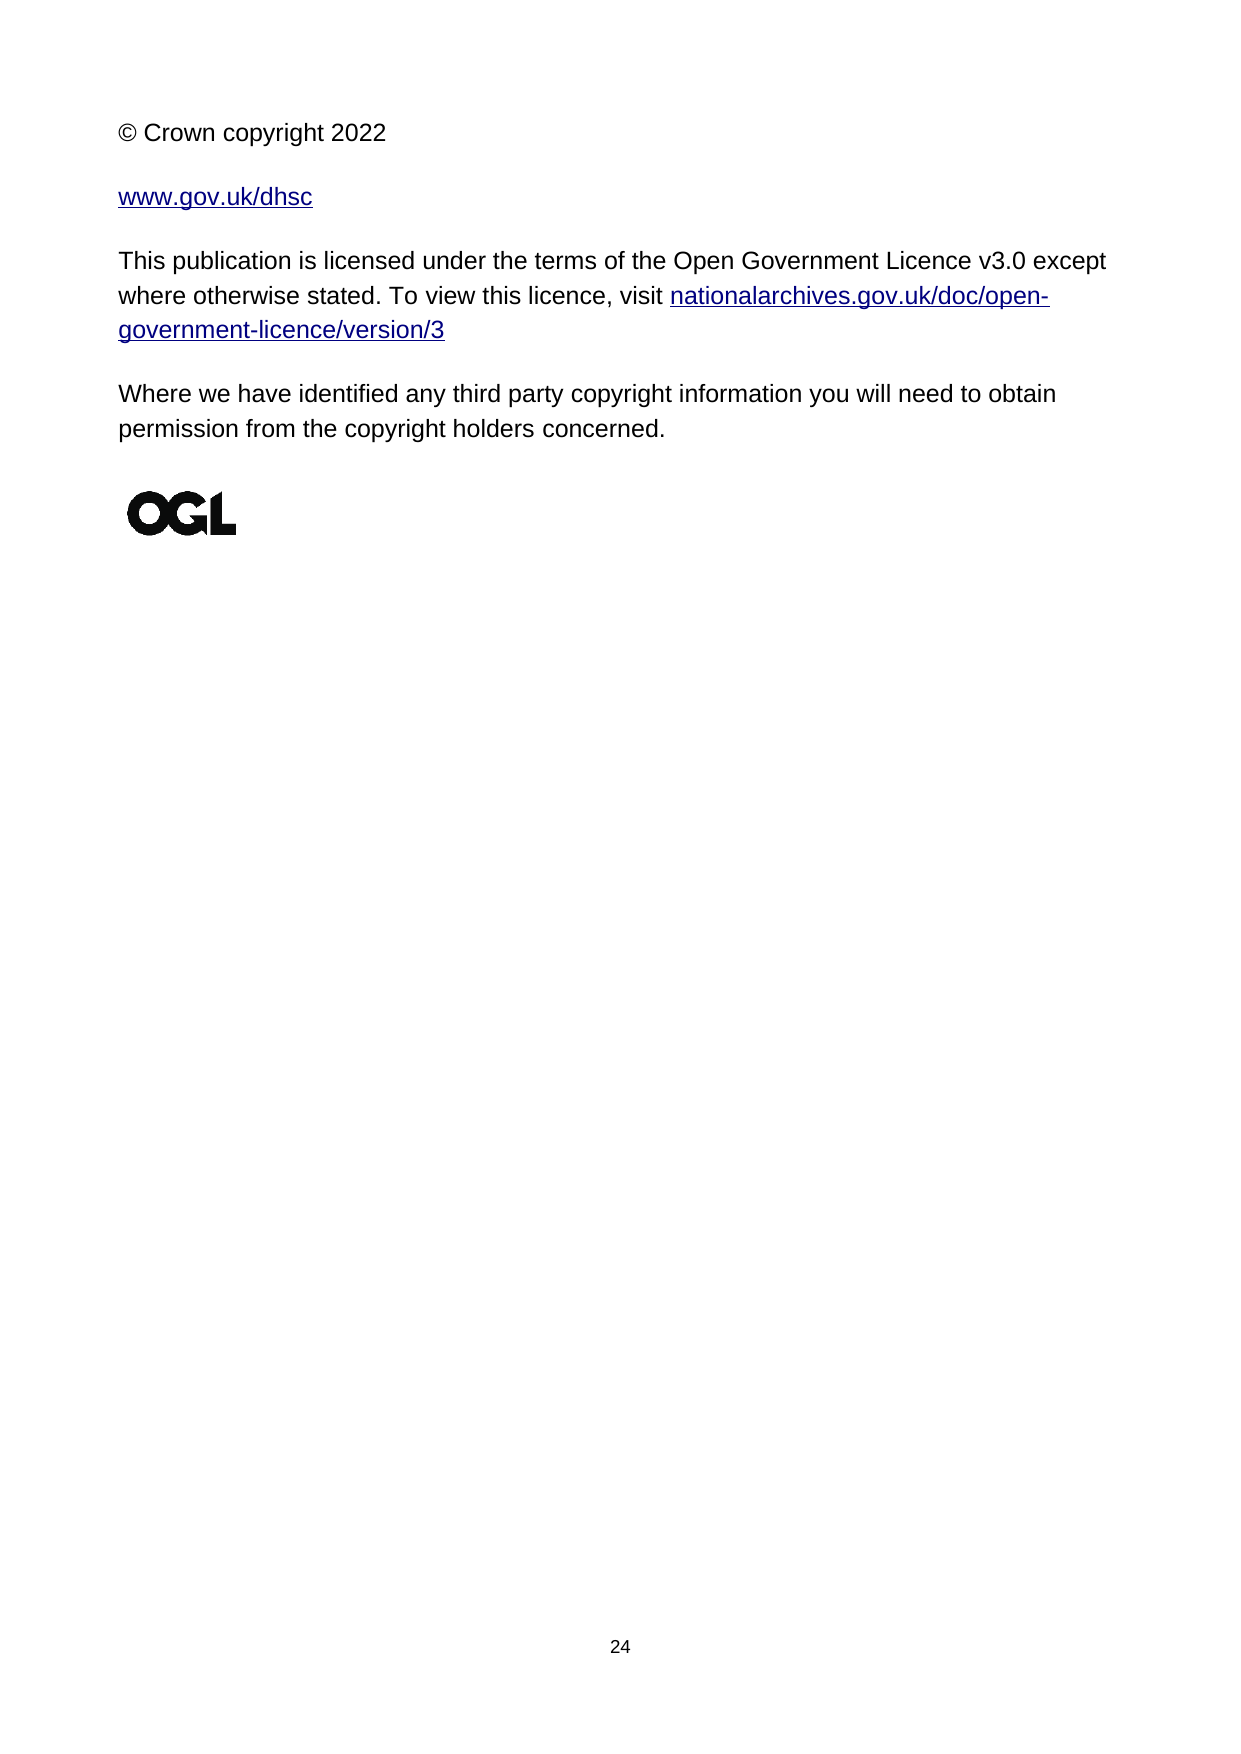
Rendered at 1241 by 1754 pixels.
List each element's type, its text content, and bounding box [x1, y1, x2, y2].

text www.gov.uk/dhsc [118, 182, 1122, 211]
text © Crown copyright 2022 [118, 118, 1122, 147]
text Where we have identified any third party copyright information you will need to obtain permission from the copyright holders concerned. [118, 379, 1122, 442]
text This publication is licensed under the terms of the Open Government Licence v3.0 except where otherwise stated. To view this licence, visit nationalarchives.gov.uk/doc/open-government-licence/version/3 [118, 246, 1122, 344]
